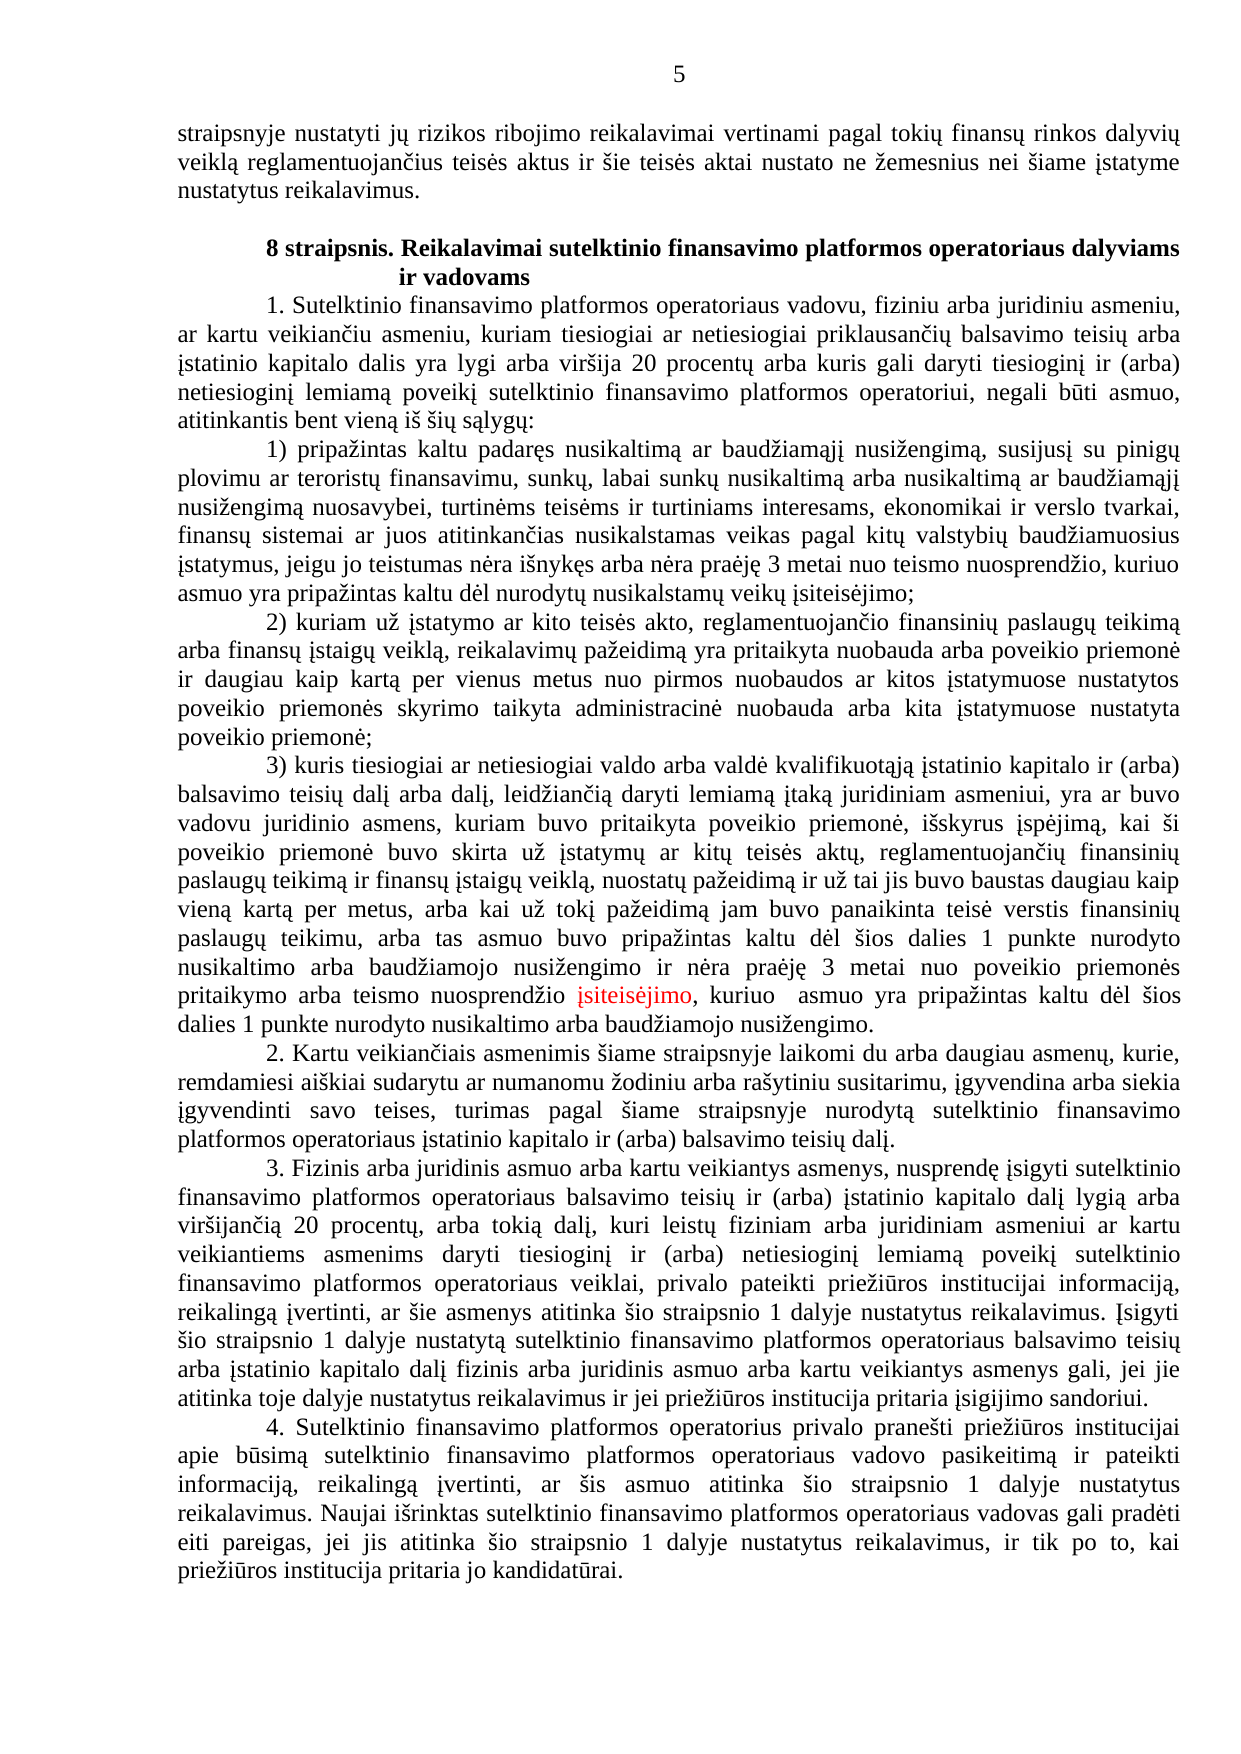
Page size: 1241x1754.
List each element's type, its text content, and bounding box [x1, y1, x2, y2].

text 1. Sutelktinio finansavimo platformos operatoriaus vadovu, fiziniu arba juridiniu asmeniu, ar kartu veikiančiu asmeniu, kuriam tiesiogiai ar netiesiogiai priklausančių balsavimo teisių arba įstatinio kapitalo dalis yra lygi arba viršija 20 procentų arba kuris gali daryti tiesioginį ir (arba) netiesioginį lemiamą poveikį sutelktinio finansavimo platformos operatoriui, negali būti asmuo, atitinkantis bent vieną iš šių sąlygų: [177, 291, 1181, 434]
text 3. Fizinis arba juridinis asmuo arba kartu veikiantys asmenys, nusprendę įsigyti sutelktinio finansavimo platformos operatoriaus balsavimo teisių ir (arba) įstatinio kapitalo dalį lygią arba viršijančią 20 procentų, arba tokią dalį, kuri leistų fiziniam arba juridiniam asmeniui ar kartu veikiantiems asmenims daryti tiesioginį ir (arba) netiesioginį lemiamą poveikį sutelktinio finansavimo platformos operatoriaus veiklai, privalo pateikti priežiūros institucijai informaciją, reikalingą įvertinti, ar šie asmenys atitinka šio straipsnio 1 dalyje nustatytus reikalavimus. Įsigyti šio straipsnio 1 dalyje nustatytą sutelktinio finansavimo platformos operatoriaus balsavimo teisių arba įstatinio kapitalo dalį fizinis arba juridinis asmuo arba kartu veikiantys asmenys gali, jei jie atitinka toje dalyje nustatytus reikalavimus ir jei priežiūros institucija pritaria įsigijimo sandoriui. [177, 1153, 1181, 1412]
text 2) kuriam už įstatymo ar kito teisės akto, reglamentuojančio finansinių paslaugų teikimą arba finansų įstaigų veiklą, reikalavimų pažeidimą yra pritaikyta nuobauda arba poveikio priemonė ir daugiau kaip kartą per vienus metus nuo pirmos nuobaudos ar kitos įstatymuose nustatytos poveikio priemonės skyrimo taikyta administracinė nuobauda arba kita įstatymuose nustatyta poveikio priemonė; [177, 607, 1181, 751]
text 3) kuris tiesiogiai ar netiesiogiai valdo arba valdė kvalifikuotąją įstatinio kapitalo ir (arba) balsavimo teisių dalį arba dalį, leidžiančią daryti lemiamą įtaką juridiniam asmeniui, yra ar buvo vadovu juridinio asmens, kuriam buvo pritaikyta poveikio priemonė, išskyrus įspėjimą, kai ši poveikio priemonė buvo skirta už įstatymų ar kitų teisės aktų, reglamentuojančių finansinių paslaugų teikimą ir finansų įstaigų veiklą, nuostatų pažeidimą ir už tai jis buvo baustas daugiau kaip vieną kartą per metus, arba kai už tokį pažeidimą jam buvo panaikinta teisė verstis finansinių paslaugų teikimu, arba tas asmuo buvo pripažintas kaltu dėl šios dalies 1 punkte nurodyto nusikaltimo arba baudžiamojo nusižengimo ir nėra praėję 3 metai nuo poveikio priemonės pritaikymo arba teismo nuosprendžio įsiteisėjimo, kuriuo asmuo yra pripažintas kaltu dėl šios dalies 1 punkte nurodyto nusikaltimo arba baudžiamojo nusižengimo. [177, 751, 1181, 1038]
text straipsnyje nustatyti jų rizikos ribojimo reikalavimai vertinami pagal tokių finansų rinkos dalyvių veiklą reglamentuojančius teisės aktus ir šie teisės aktai nustato ne žemesnius nei šiame įstatyme nustatytus reikalavimus. [177, 118, 1181, 204]
text 2. Kartu veikiančiais asmenimis šiame straipsnyje laikomi du arba daugiau asmenų, kurie, remdamiesi aiškiai sudarytu ar numanomu žodiniu arba rašytiniu susitarimu, įgyvendina arba siekia įgyvendinti savo teises, turimas pagal šiame straipsnyje nurodytą sutelktinio finansavimo platformos operatoriaus įstatinio kapitalo ir (arba) balsavimo teisių dalį. [177, 1038, 1181, 1153]
text 4. Sutelktinio finansavimo platformos operatorius privalo pranešti priežiūros institucijai apie būsimą sutelktinio finansavimo platformos operatoriaus vadovo pasikeitimą ir pateikti informaciją, reikalingą įvertinti, ar šis asmuo atitinka šio straipsnio 1 dalyje nustatytus reikalavimus. Naujai išrinktas sutelktinio finansavimo platformos operatoriaus vadovas gali pradėti eiti pareigas, jei jis atitinka šio straipsnio 1 dalyje nustatytus reikalavimus, ir tik po to, kai priežiūros institucija pritaria jo kandidatūrai. [177, 1412, 1181, 1584]
text 8 straipsnis. Reikalavimai sutelktinio finansavimo platformos operatoriaus dalyviams ir vadovams [266, 233, 1181, 291]
text 1) pripažintas kaltu padaręs nusikaltimą ar baudžiamąjį nusižengimą, susijusį su pinigų plovimu ar teroristų finansavimu, sunkų, labai sunkų nusikaltimą arba nusikaltimą ar baudžiamąjį nusižengimą nuosavybei, turtinėms teisėms ir turtiniams interesams, ekonomikai ir verslo tvarkai, finansų sistemai ar juos atitinkančias nusikalstamas veikas pagal kitų valstybių baudžiamuosius įstatymus, jeigu jo teistumas nėra išnykęs arba nėra praėję 3 metai nuo teismo nuosprendžio, kuriuo asmuo yra pripažintas kaltu dėl nurodytų nusikalstamų veikų įsiteisėjimo; [177, 434, 1181, 607]
